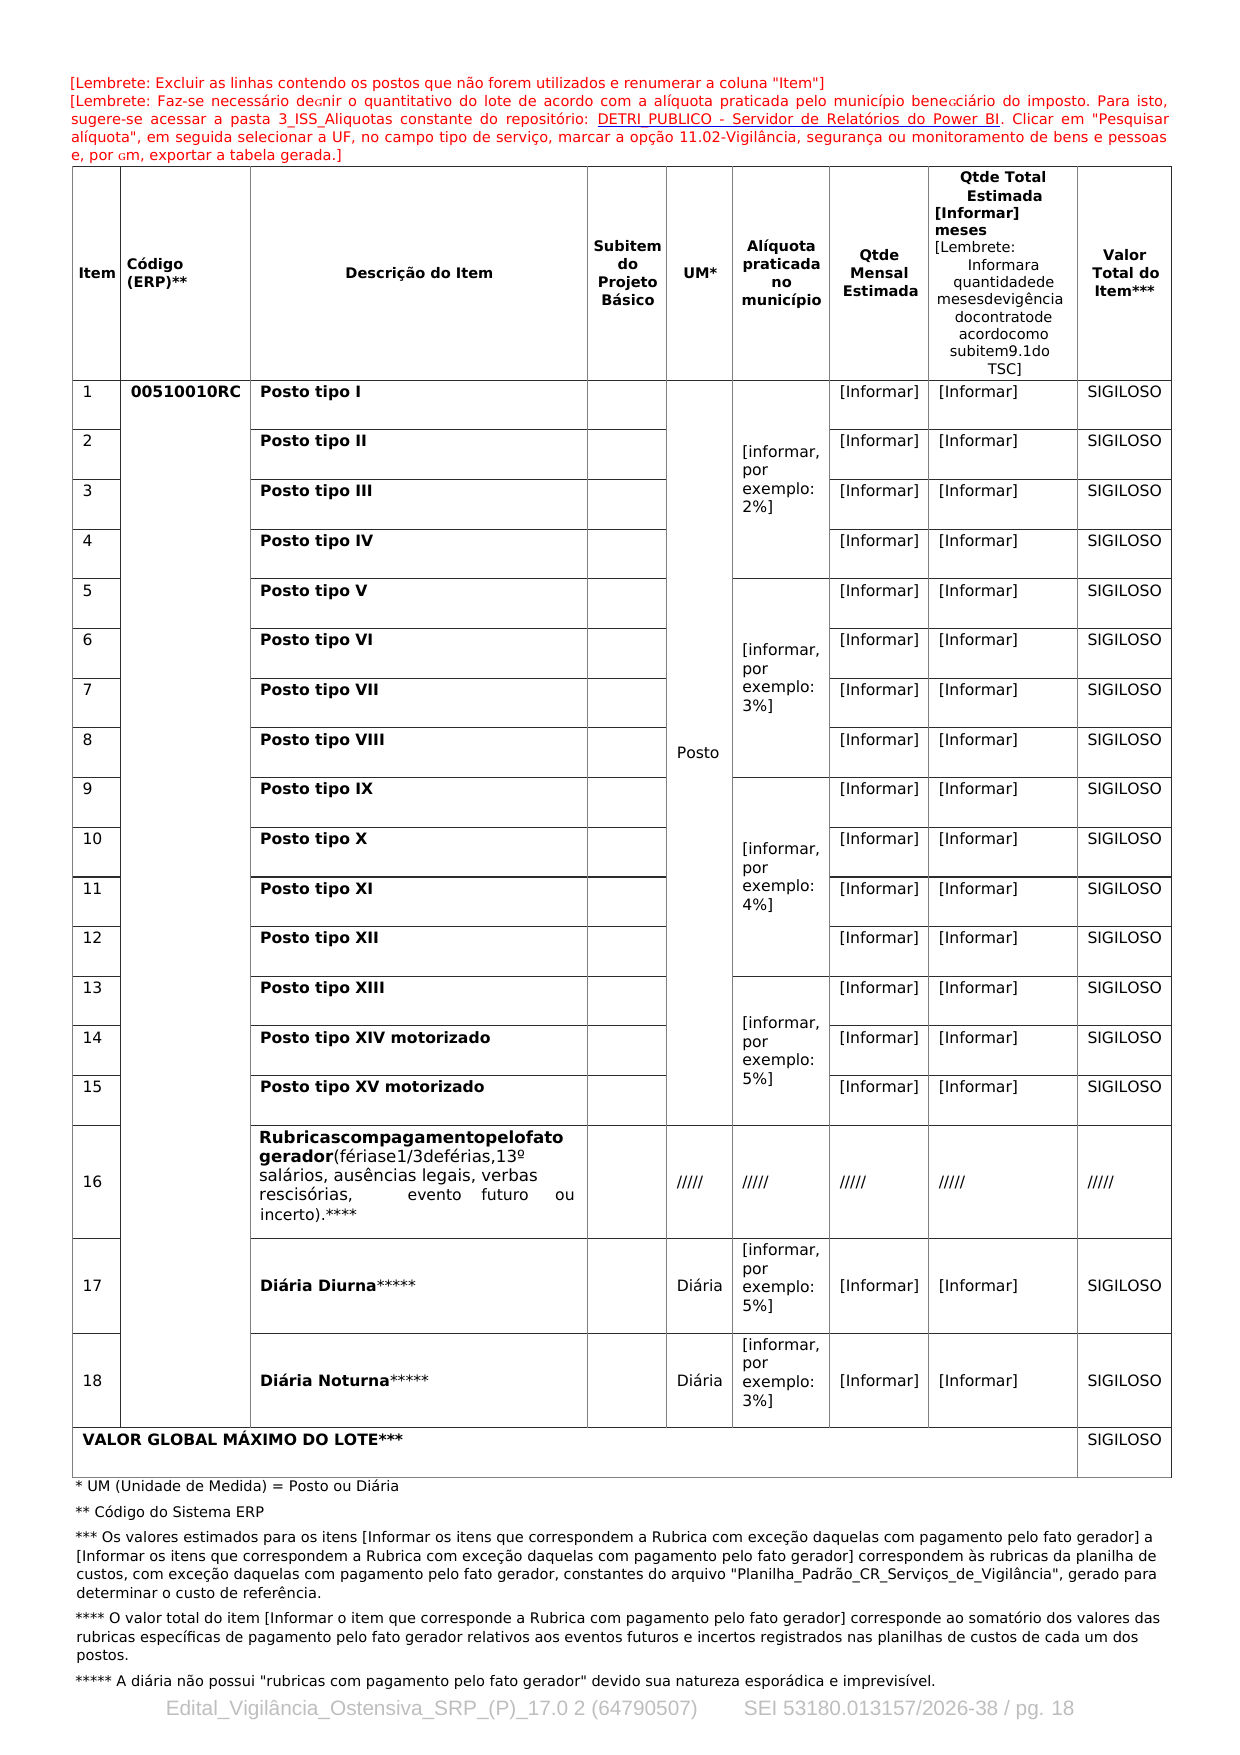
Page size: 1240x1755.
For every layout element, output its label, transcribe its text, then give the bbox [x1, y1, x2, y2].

table_cell 17 [73, 1239, 120, 1333]
table_cell [Informar] [929, 828, 1077, 876]
table_cell [588, 828, 666, 876]
table_cell [732, 1428, 830, 1477]
table_cell [Informar] [830, 480, 928, 528]
table_cell [588, 480, 666, 528]
table_cell [Informar] [830, 927, 928, 976]
table_cell [Informar] [830, 778, 928, 827]
table_cell [588, 728, 666, 777]
table_cell [Informar] [830, 430, 928, 479]
table_cell SIGILOSO [1078, 579, 1171, 628]
table_cell SIGILOSO [1078, 1076, 1171, 1125]
table_cell [588, 430, 666, 479]
table_cell [informar, por exemplo: 5%] [733, 977, 829, 1125]
table_cell [588, 1126, 666, 1238]
table_cell 8 [73, 728, 120, 777]
table_cell [929, 1428, 1077, 1477]
table_cell SIGILOSO [1078, 977, 1171, 1025]
table_cell [informar, por exemplo: 3%] [733, 1334, 829, 1427]
table_cell ///// [830, 1126, 928, 1238]
table_header Valor Total do Item*** [1078, 167, 1171, 379]
table_cell SIGILOSO [1078, 480, 1171, 528]
table_cell Posto [667, 381, 732, 1125]
table_cell [Informar] [929, 679, 1077, 727]
table_cell [Informar] [929, 530, 1077, 578]
table_cell Diária Noturna***** [251, 1334, 587, 1427]
table_cell [Informar] [929, 629, 1077, 678]
table_cell SIGILOSO [1078, 728, 1171, 777]
table_header Subitem do Projeto Básico [588, 167, 666, 379]
table_cell [588, 629, 666, 678]
table_header Item [73, 167, 120, 379]
table_cell 2 [73, 430, 120, 479]
table_cell [Informar] [929, 1239, 1077, 1333]
table_cell Diária [667, 1334, 732, 1427]
table_cell SIGILOSO [1078, 828, 1171, 876]
table_cell [Informar] [830, 1026, 928, 1075]
table_cell [Informar] [830, 381, 928, 429]
table_cell [Informar] [830, 1076, 928, 1125]
table_cell [Informar] [830, 828, 928, 876]
table_cell Posto tipo XIV motorizado [251, 1026, 587, 1075]
table_cell 00510010RC [121, 381, 250, 1427]
table_cell [Informar] [830, 579, 928, 628]
table_cell ///// [667, 1126, 732, 1238]
table_cell [588, 778, 666, 827]
table_cell [Informar] [830, 878, 928, 926]
table_cell ///// [1078, 1126, 1171, 1238]
table_cell [Informar] [929, 778, 1077, 827]
table_cell 12 [73, 927, 120, 976]
table_cell [Informar] [929, 728, 1077, 777]
table_cell Posto tipo VII [251, 679, 587, 727]
table_header UM* [667, 167, 732, 379]
table_cell ///// [733, 1126, 829, 1238]
table_cell 1 [73, 381, 120, 429]
table_cell SIGILOSO [1078, 1239, 1171, 1333]
text *** Os valores estimados para os itens [Informar os itens que correspondem a Rubrica com exceção daquelas com pagamento pelo fato gerador] a [Informar os itens que correspondem a Rubrica com exceção daquelas com pagamento pelo fato gerador] correspondem às rubricas da planilha de custos, com exceção daquelas com pagamento pelo fato gerador, constantes do arquivo "Planilha_Padrão_CR_Serviços_de_Vigilância", gerado para determinar o custo de referência. [75, 1529, 1167, 1602]
table_cell [Informar] [830, 530, 928, 578]
table_cell [Informar] [830, 728, 928, 777]
table_cell 11 [73, 878, 120, 926]
table_cell Posto tipo III [251, 480, 587, 528]
table_cell Posto tipo VI [251, 629, 587, 678]
table_cell [Informar] [929, 430, 1077, 479]
table_cell [667, 1428, 732, 1477]
table_cell [Informar] [830, 629, 928, 678]
text * UM (Unidade de Medida) = Posto ou Diária [75, 1478, 1167, 1495]
table_cell 6 [73, 629, 120, 678]
table_cell Posto tipo II [251, 430, 587, 479]
table_cell [588, 530, 666, 578]
table_cell [Informar] [929, 878, 1077, 926]
table_cell [Informar] [929, 579, 1077, 628]
table_cell 13 [73, 977, 120, 1025]
table_cell Posto tipo I [251, 381, 587, 429]
table_cell Rubricascompagamentopelofato gerador(fériase1/3deférias,13º salários, ausências legais, verbas rescisórias, evento futuro ou incerto).**** [251, 1126, 587, 1238]
table_cell SIGILOSO [1078, 778, 1171, 827]
table_cell [informar, por exemplo: 4%] [733, 778, 829, 976]
table_cell [588, 381, 666, 429]
table_header Descrição do Item [251, 167, 587, 379]
table_header Alíquota praticada no município [733, 167, 829, 379]
table_cell Posto tipo XI [251, 878, 587, 926]
table_cell [Informar] [830, 1334, 928, 1427]
table_cell [830, 1428, 929, 1477]
table_cell [Informar] [830, 977, 928, 1025]
table_cell 16 [73, 1126, 120, 1238]
table_header Qtde Total Estimada [Informar] meses [Lembrete: Informara quantidadede mesesdevigência docontratode acordocomo subitem9.1do TSC] [929, 167, 1077, 379]
table_cell SIGILOSO [1078, 1428, 1171, 1477]
table_cell [Informar] [929, 480, 1077, 528]
table_cell VALOR GLOBAL MÁXIMO DO LOTE*** [73, 1428, 667, 1477]
text **** O valor total do item [Informar o item que corresponde a Rubrica com pagamento pelo fato gerador] corresponde ao somatório dos valores das rubricas específicas de pagamento pelo fato gerador relativos aos eventos futuros e incertos registrados nas planilhas de custos de cada um dos postos. [75, 1610, 1167, 1664]
table_cell Posto tipo V [251, 579, 587, 628]
table_cell Posto tipo VIII [251, 728, 587, 777]
table_cell Posto tipo XIII [251, 977, 587, 1025]
table_cell 9 [73, 778, 120, 827]
table_cell SIGILOSO [1078, 629, 1171, 678]
text [Lembrete: Faz-se necessário denir o quantitativo do lote de acordo com a alíquota praticada pelo município beneciário do imposto. Para isto, sugere-se acessar a pasta 3_ISS_Aliquotas constante do repositório: DETRI_PUBLICO - Servidor de Relatórios do Power BI. Clicar em "Pesquisar alíquota", em seguida selecionar a UF, no campo tipo de serviço, marcar a opção 11.02-Vigilância, segurança ou monitoramento de bens e pessoas e, por m, exportar a tabela gerada.] [70, 93, 1169, 164]
table_cell [Informar] [929, 1334, 1077, 1427]
table_cell Posto tipo XII [251, 927, 587, 976]
table_cell 4 [73, 530, 120, 578]
table_cell SIGILOSO [1078, 381, 1171, 429]
table_cell [Informar] [929, 1026, 1077, 1075]
table_cell [Informar] [830, 679, 928, 727]
table_cell [588, 878, 666, 926]
table_cell 10 [73, 828, 120, 876]
text ***** A diária não possui "rubricas com pagamento pelo fato gerador" devido sua natureza esporádica e imprevisível. [75, 1673, 1167, 1690]
table_cell [informar, por exemplo: 2%] [733, 381, 829, 578]
table_cell Diária Diurna***** [251, 1239, 587, 1333]
table_header Código (ERP)** [121, 167, 250, 379]
table_cell Diária [667, 1239, 732, 1333]
table_cell SIGILOSO [1078, 679, 1171, 727]
table_cell [588, 1334, 666, 1427]
table_cell 7 [73, 679, 120, 727]
table_cell [588, 1076, 666, 1125]
table_cell SIGILOSO [1078, 927, 1171, 976]
table_cell [Informar] [929, 381, 1077, 429]
table_cell SIGILOSO [1078, 1334, 1171, 1427]
table_cell [Informar] [830, 1239, 928, 1333]
text [Lembrete: Excluir as linhas contendo os postos que não forem utilizados e renumerar a coluna "Item"] [70, 75, 1183, 92]
table_cell [588, 1026, 666, 1075]
table_cell Posto tipo IX [251, 778, 587, 827]
table_cell [informar, por exemplo: 3%] [733, 579, 829, 777]
table_cell 5 [73, 579, 120, 628]
table_cell 14 [73, 1026, 120, 1075]
table_cell Posto tipo X [251, 828, 587, 876]
table_cell SIGILOSO [1078, 430, 1171, 479]
table_cell 18 [73, 1334, 120, 1427]
table_header Qtde Mensal Estimada [830, 167, 928, 379]
table_cell 15 [73, 1076, 120, 1125]
table_cell [Informar] [929, 1076, 1077, 1125]
table_cell SIGILOSO [1078, 878, 1171, 926]
table_cell SIGILOSO [1078, 1026, 1171, 1075]
table_cell Posto tipo IV [251, 530, 587, 578]
table_cell [588, 1239, 666, 1333]
table_cell [588, 679, 666, 727]
table_cell [Informar] [929, 927, 1077, 976]
table_cell [Informar] [929, 977, 1077, 1025]
table_cell [588, 927, 666, 976]
table_cell [588, 977, 666, 1025]
table_cell 3 [73, 480, 120, 528]
table_cell [588, 579, 666, 628]
table_cell ///// [929, 1126, 1077, 1238]
table_cell Posto tipo XV motorizado [251, 1076, 587, 1125]
table_cell SIGILOSO [1078, 530, 1171, 578]
text ** Código do Sistema ERP [75, 1504, 1167, 1521]
table_cell [informar, por exemplo: 5%] [733, 1239, 829, 1333]
